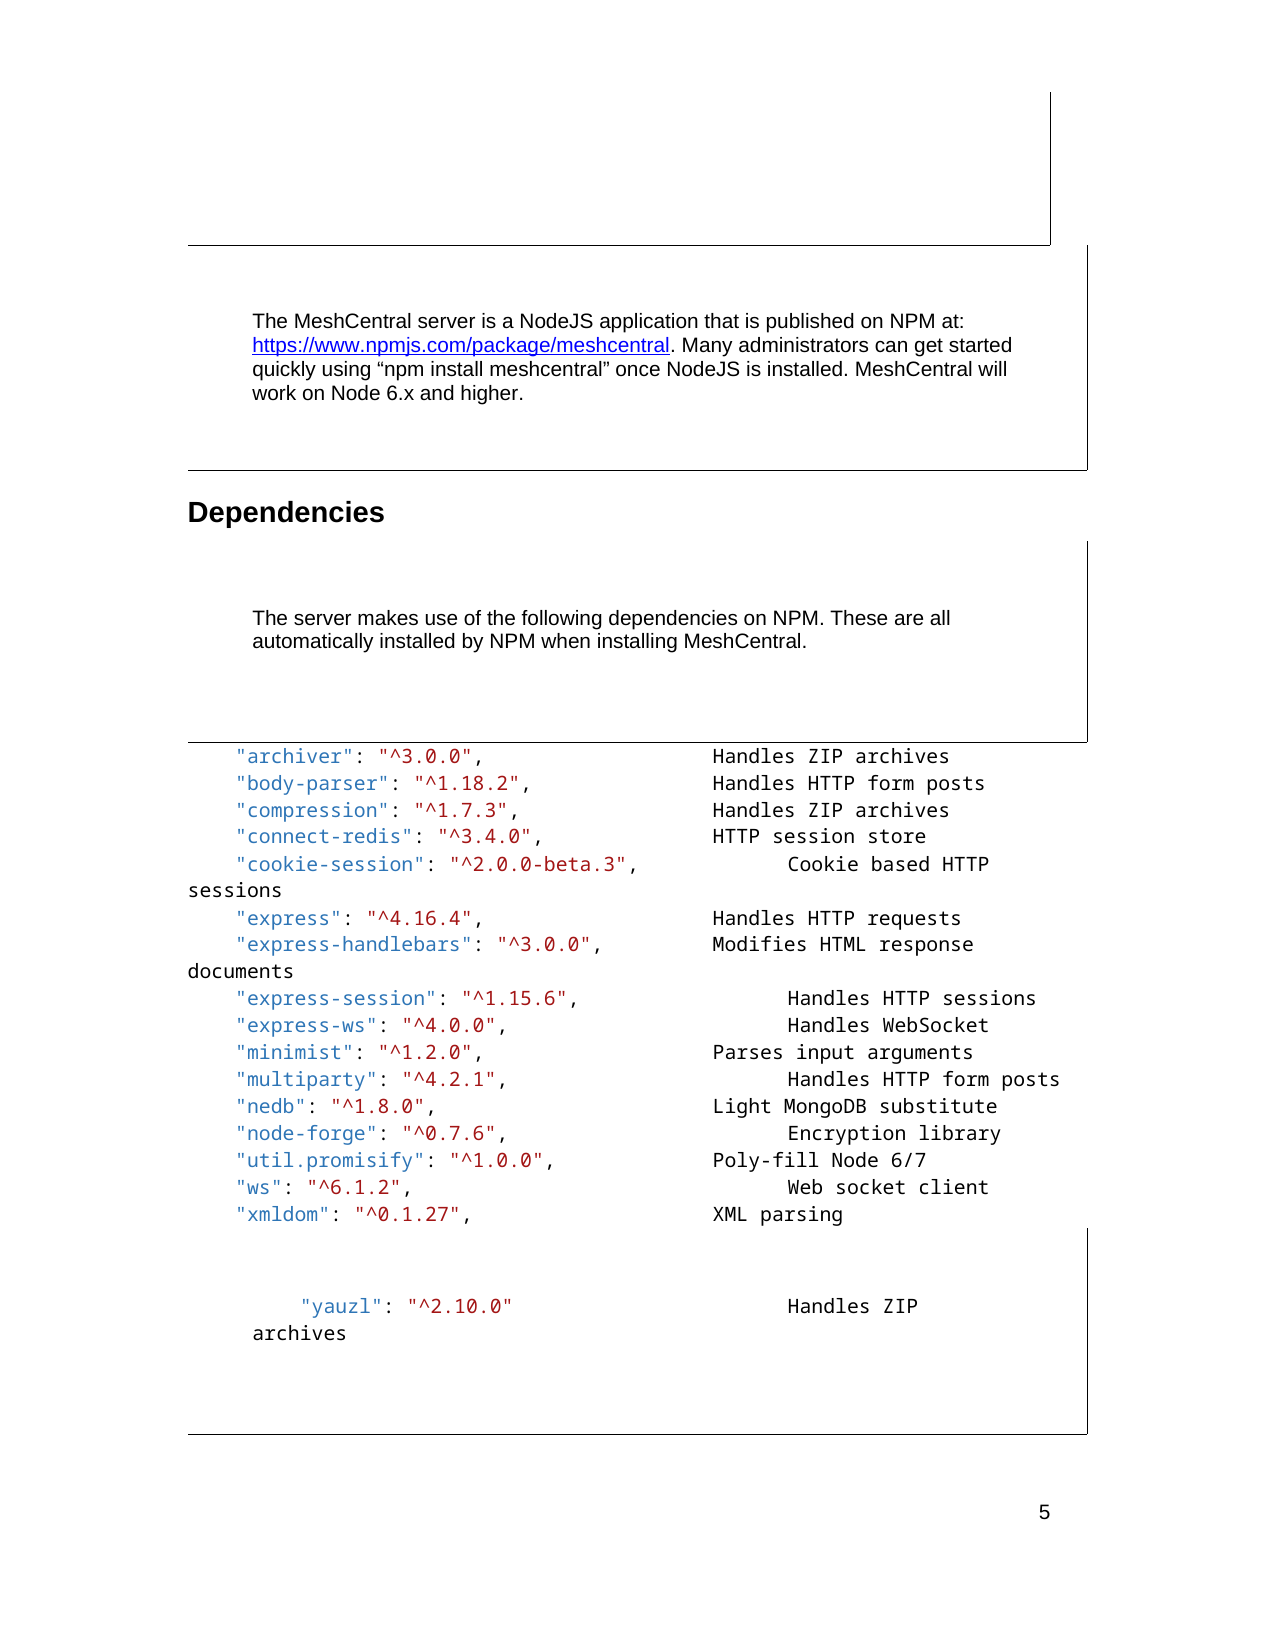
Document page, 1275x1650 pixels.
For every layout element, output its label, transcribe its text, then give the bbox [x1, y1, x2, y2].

text The server makes use of the following dependencies on NPM. These are all automatically installed by NPM when installing MeshCentral. [187, 541, 1087, 653]
text "node-forge": "^0.7.6", Encryption library [187, 1119, 1087, 1147]
text "express-ws": "^4.0.0", Handles WebSocket [187, 1012, 1087, 1039]
text "util.promisify": "^1.0.0", Poly-fill Node 6/7 [187, 1147, 1087, 1173]
text "body-parser": "^1.18.2", Handles HTTP form posts [187, 769, 1087, 796]
text "multiparty": "^4.2.1", Handles HTTP form posts [187, 1066, 1087, 1093]
text "archiver": "^3.0.0", Handles ZIP archives [187, 742, 1087, 769]
text "compression": "^1.7.3", Handles ZIP archives [187, 796, 1087, 823]
text "connect-redis": "^3.4.0", HTTP session store [187, 823, 1087, 850]
text "nedb": "^1.8.0", Light MongoDB substitute [187, 1093, 1087, 1119]
text "express-session": "^1.15.6", Handles HTTP sessions [187, 985, 1087, 1012]
text "express-handlebars": "^3.0.0", Modifies HTML response documents [187, 931, 1087, 985]
text "express": "^4.16.4", Handles HTTP requests [187, 904, 1087, 931]
text "yauzl": "^2.10.0" Handles ZIP archives [187, 1227, 1087, 1346]
text The MeshCentral server is a NodeJS application that is published on NPM at: https://www.npmjs.com/package/meshcentral. Many administrators can get started quickly using “npm install meshcentral” once NodeJS is installed. MeshCentral will work on Node 6.x and higher. [187, 245, 1087, 470]
subtitle Dependencies [187, 495, 1087, 528]
text "minimist": "^1.2.0", Parses input arguments [187, 1039, 1087, 1066]
text "ws": "^6.1.2", Web socket client [187, 1173, 1087, 1201]
text "cookie-session": "^2.0.0-beta.3", Cookie based HTTP sessions [187, 850, 1087, 904]
text "xmldom": "^0.1.27", XML parsing [187, 1201, 1087, 1227]
